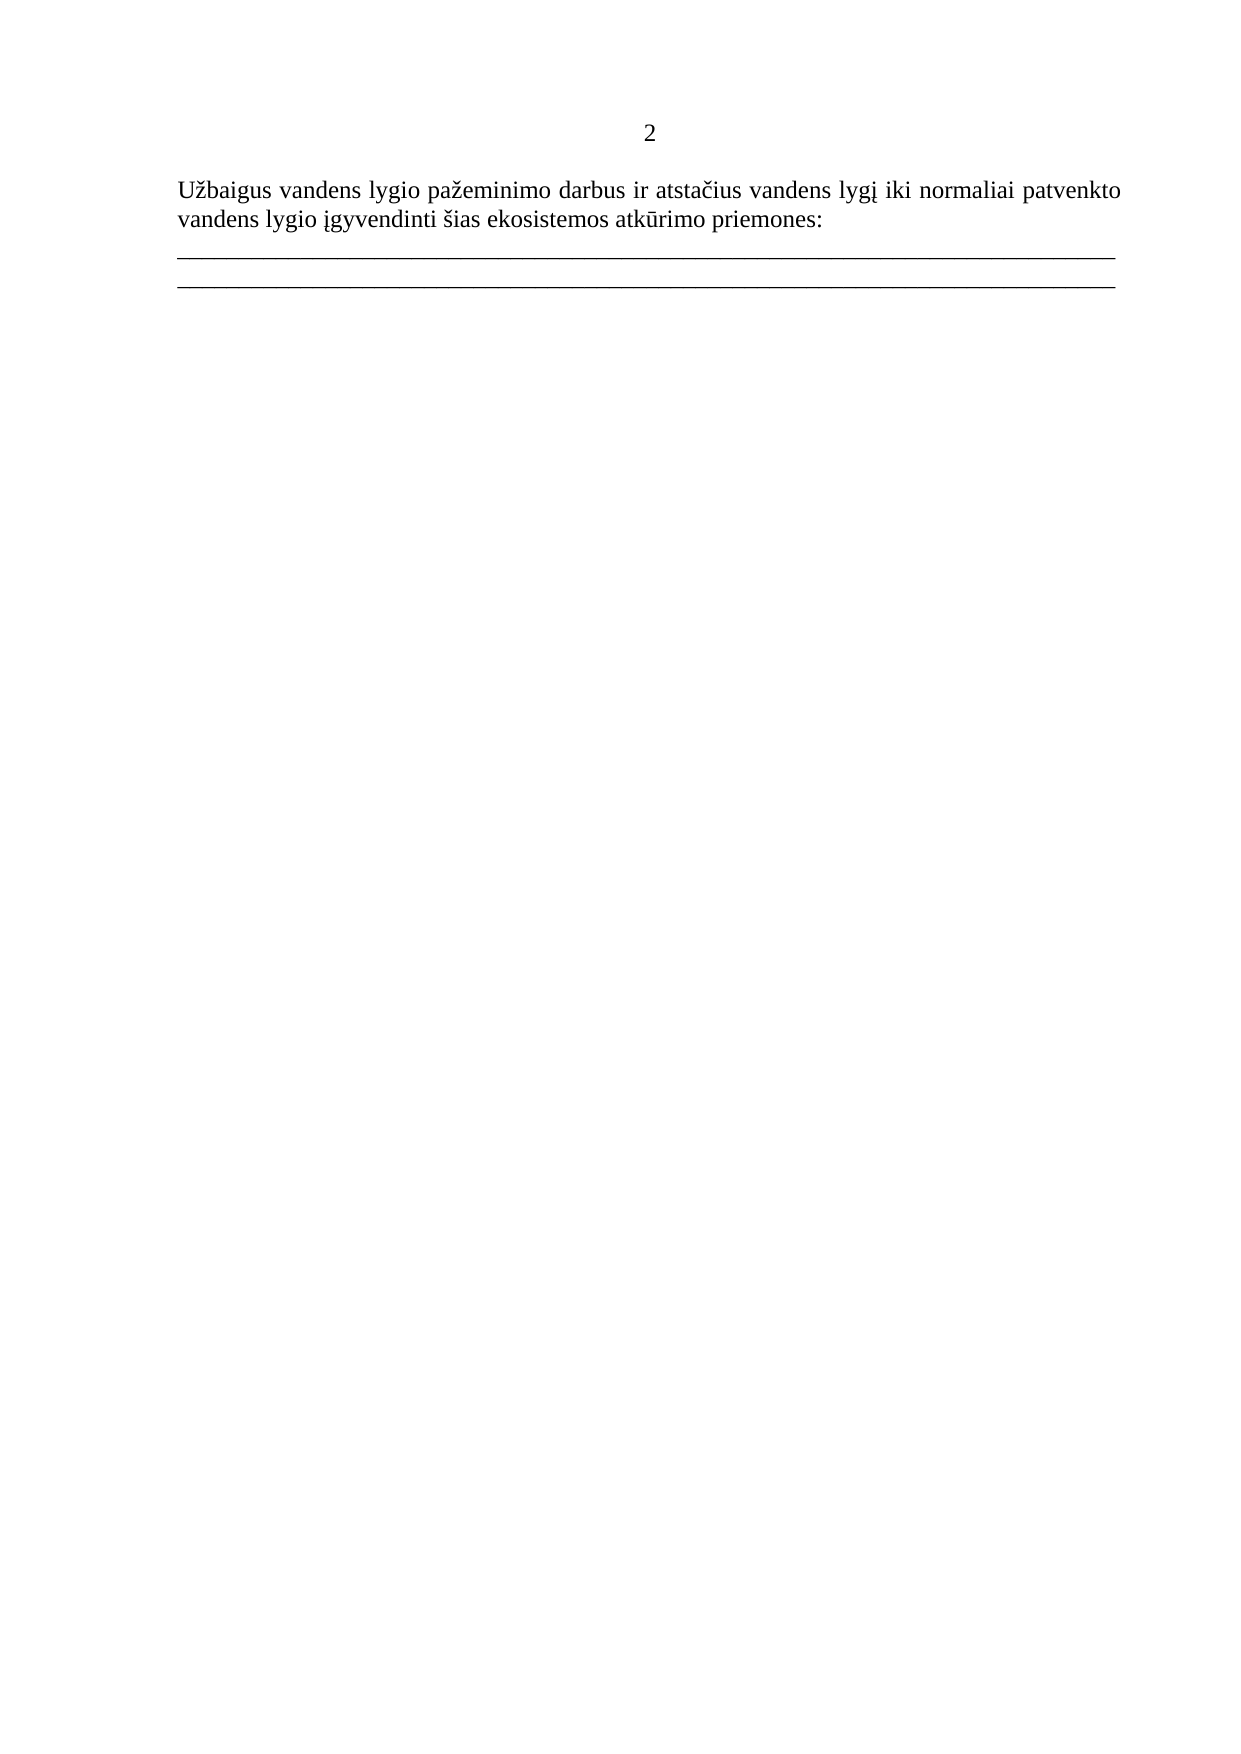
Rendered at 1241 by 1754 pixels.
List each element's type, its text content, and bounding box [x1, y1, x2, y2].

text Užbaigus vandens lygio pažeminimo darbus ir atstačius vandens lygį iki normaliai patvenkto vandens lygio įgyvendinti šias ekosistemos atkūrimo priemones: [177, 176, 1122, 233]
text _ [177, 262, 1122, 291]
